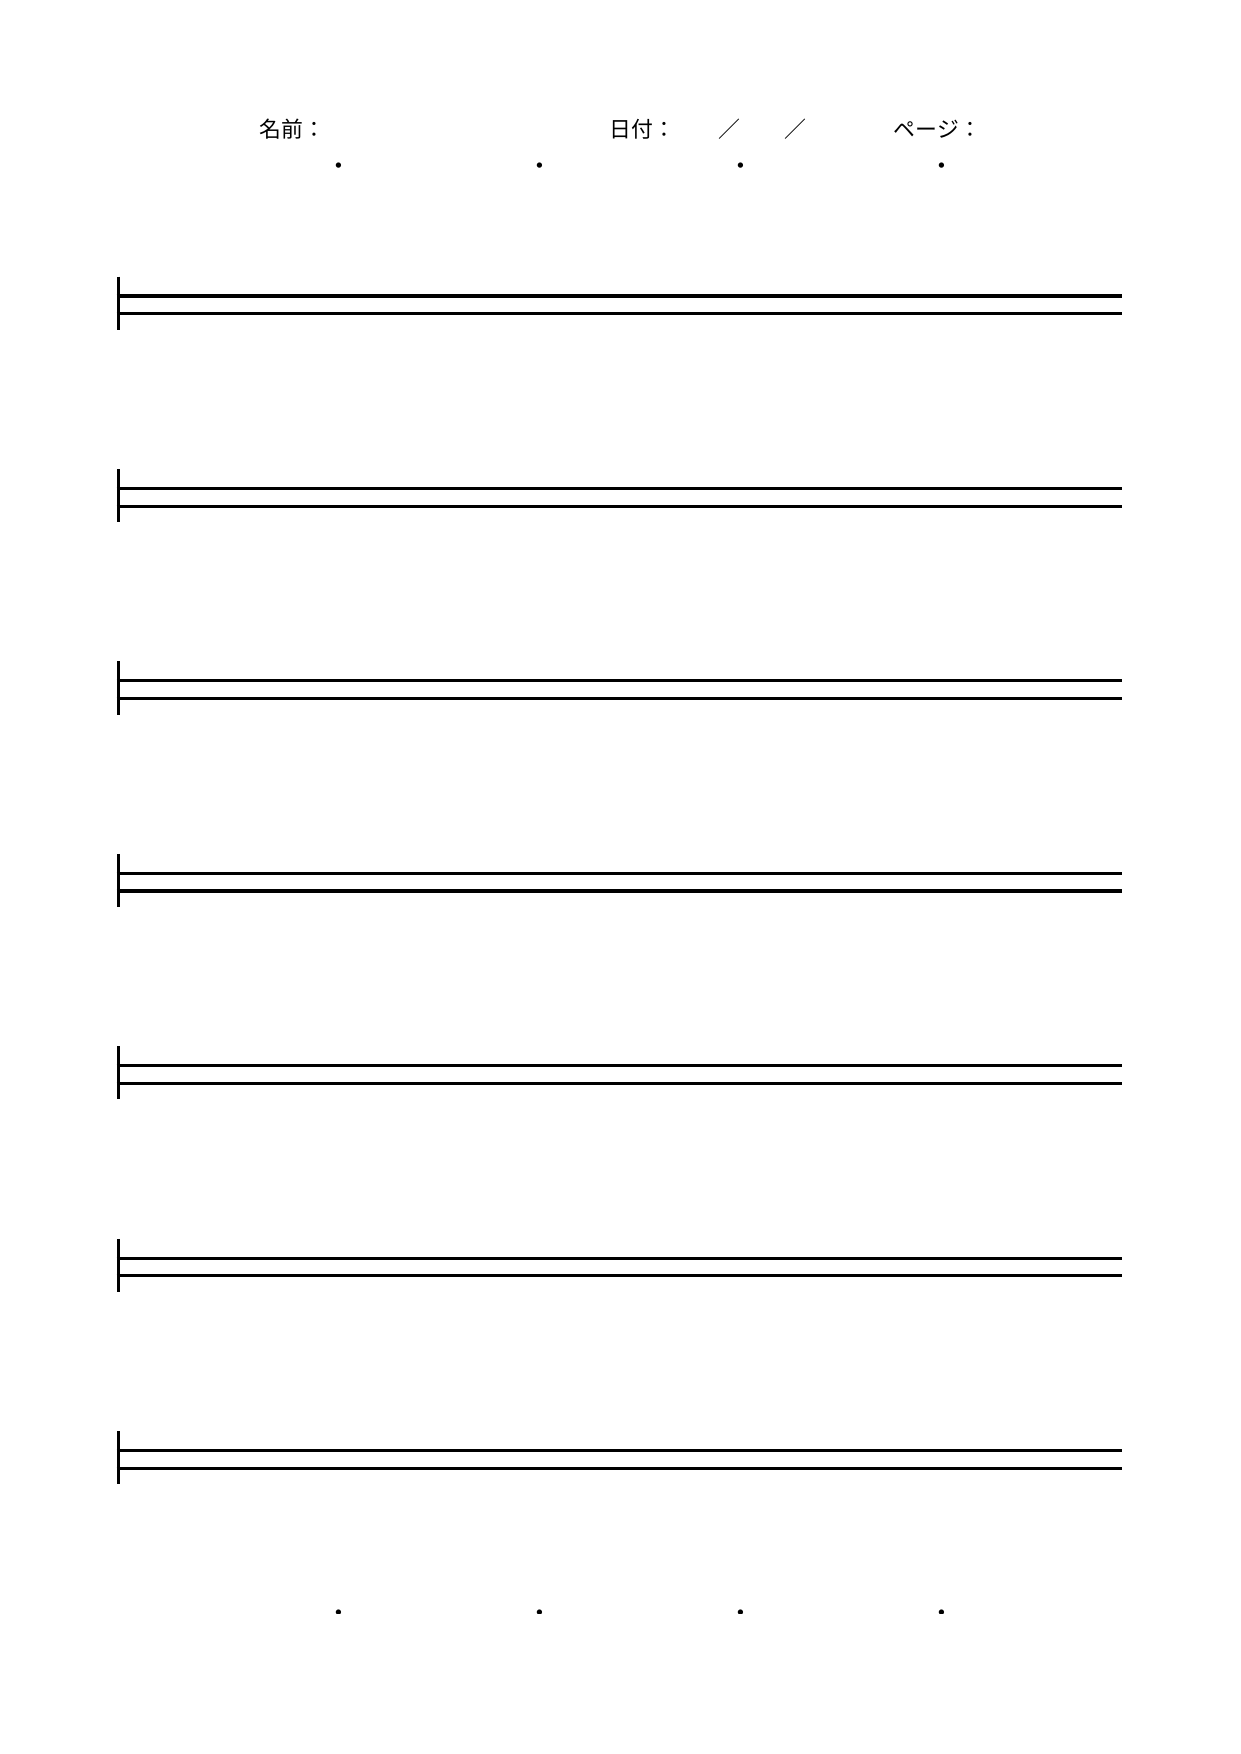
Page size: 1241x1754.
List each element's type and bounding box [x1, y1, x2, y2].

table_header [120, 1046, 1122, 1064]
table_cell [120, 315, 1122, 330]
table_header [120, 469, 1122, 487]
table_header [120, 277, 1122, 294]
table_header [120, 661, 1122, 679]
table_cell [120, 893, 1122, 907]
table_cell [120, 1260, 1122, 1274]
table_cell [120, 490, 1122, 504]
table_cell [120, 682, 1122, 697]
table_cell [120, 1470, 1122, 1484]
table_header [120, 1239, 1122, 1256]
table_cell [120, 875, 1122, 889]
table_header [120, 1431, 1122, 1449]
table_cell [120, 1067, 1122, 1082]
table_cell [120, 508, 1122, 522]
table_cell [120, 1277, 1122, 1292]
table_cell [120, 700, 1122, 714]
table_header [120, 854, 1122, 872]
table_cell [120, 1085, 1122, 1099]
table_cell [120, 1452, 1122, 1466]
table_cell [120, 298, 1122, 312]
